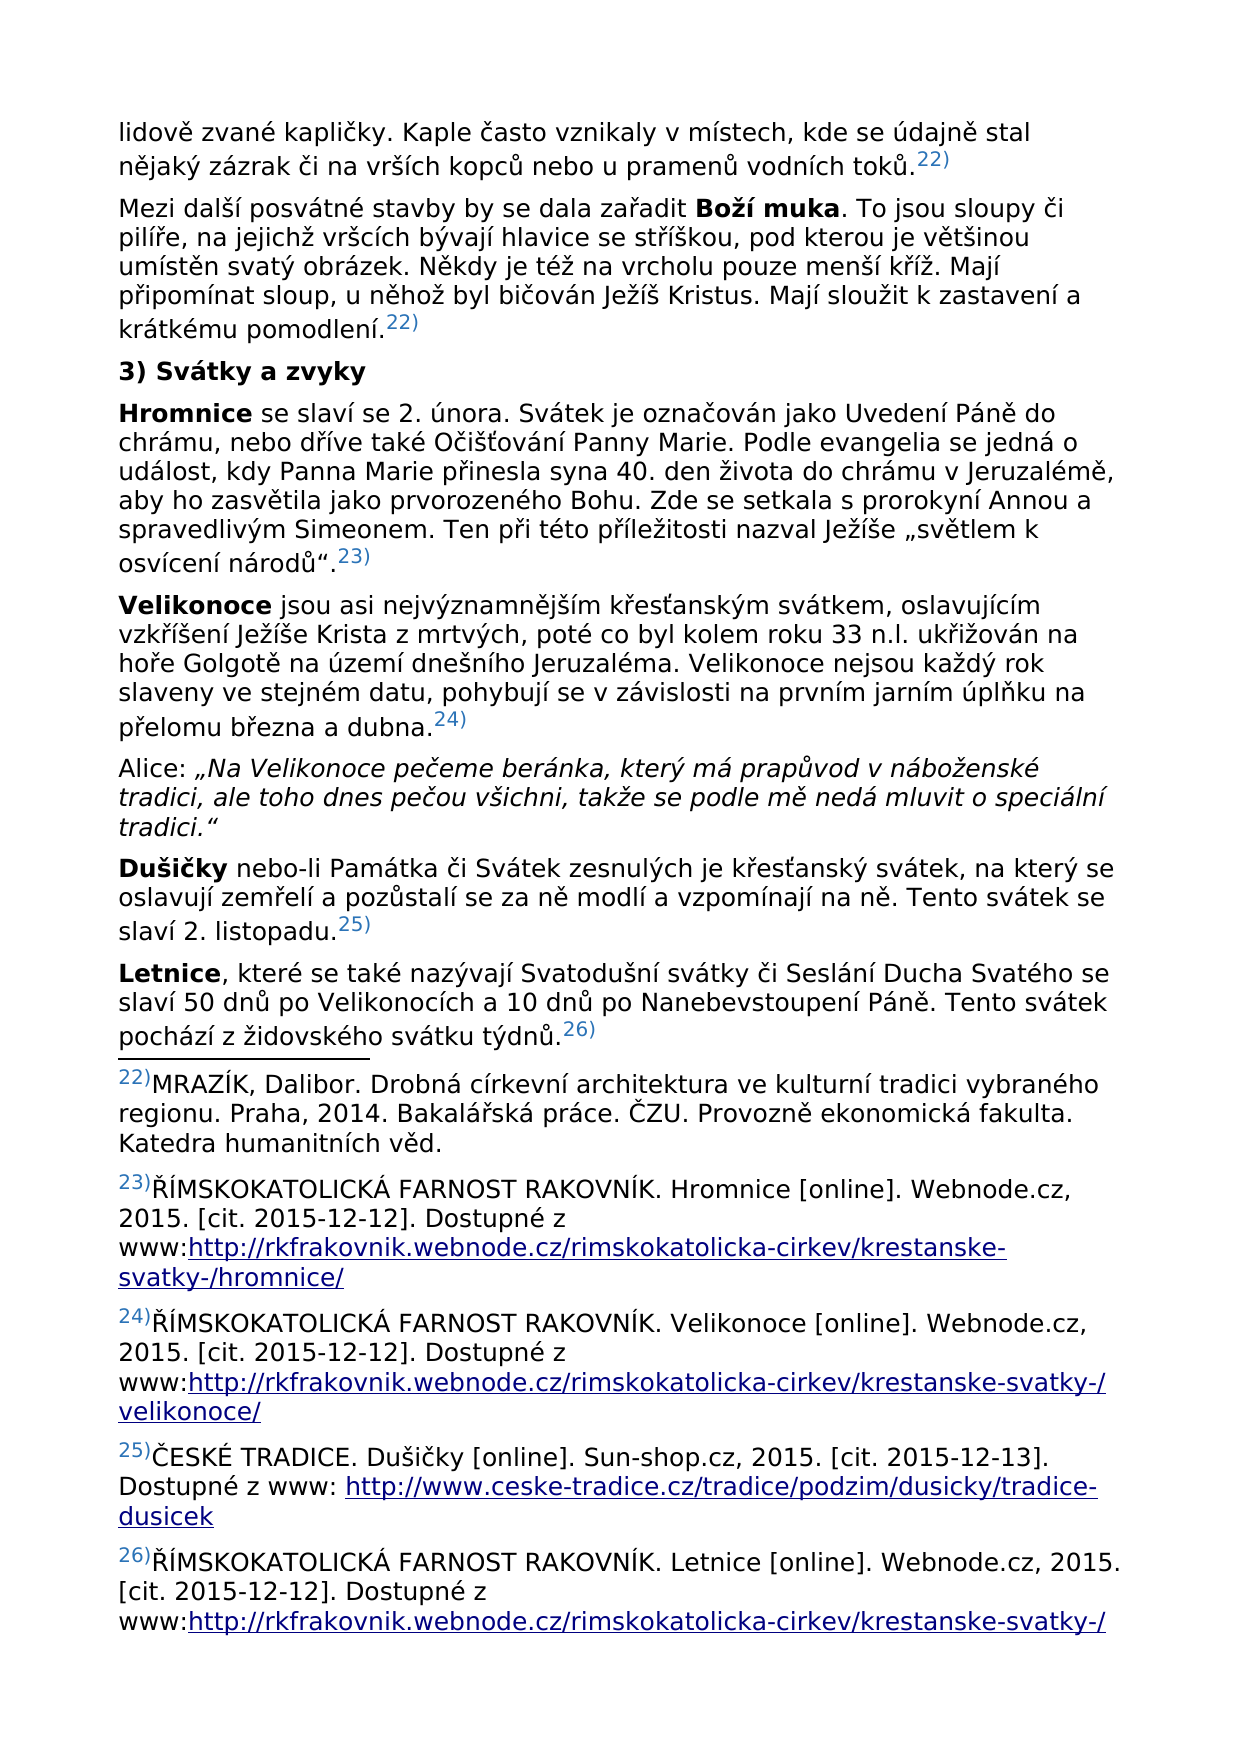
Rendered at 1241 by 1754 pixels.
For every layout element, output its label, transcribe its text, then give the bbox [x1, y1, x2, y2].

text Mezi další posvátné stavby by se dala zařadit Boží muka. To jsou sloupy či pilíře, na jejichž vršcích bývají hlavice se stříškou, pod kterou je většinou umístěn svatý obrázek. Někdy je též na vrcholu pouze menší kříž. Mají připomínat sloup, u něhož byl bičován Ježíš Kristus. Mají sloužit k zastavení a krátkému pomodlení.22) [118, 194, 1122, 344]
text Hromnice se slaví se 2. února. Svátek je označován jako Uvedení Páně do chrámu, nebo dříve také Očišťování Panny Marie. Podle evangelia se jedná o událost, kdy Panna Marie přinesla syna 40. den života do chrámu v Jeruzalémě, aby ho zasvětila jako prvorozeného Bohu. Zde se setkala s prorokyní Annou a spravedlivým Simeonem. Ten při této příležitosti nazval Ježíše „světlem k osvícení národů“. [118, 399, 1122, 579]
text MRAZÍK, Dalibor. Drobná církevní architektura ve kulturní tradici vybraného regionu. Praha, 2014. Bakalářská práce. ČZU. Provozně ekonomická fakulta. Katedra humanitních věd. [118, 1066, 1122, 1158]
text ŘÍMSKOKATOLICKÁ FARNOST RAKOVNÍK. Letnice [online]. Webnode.cz, 2015. [cit. 2015-12-12]. Dostupné z www:http://rkfrakovnik.webnode.cz/rimskokatolicka-cirkev/krestanske-svatky-/ [118, 1543, 1122, 1636]
text Velikonoce jsou asi nejvýznamnějším křesťanským svátkem, oslavujícím vzkříšení Ježíše Krista z mrtvých, poté co byl kolem roku 33 n.l. ukřižován na hoře Golgotě na území dnešního Jeruzaléma. Velikonoce nejsou každý rok slaveny ve stejném datu, pohybují se v závislosti na prvním jarním úplňku na přelomu března a dubna. [118, 591, 1122, 742]
text Alice: „Na Velikonoce pečeme beránka, který má prapůvod v náboženské tradici, ale toho dnes pečou všichni, takže se podle mě nedá mluvit o speciální tradici.“ [118, 754, 1122, 842]
text ČESKÉ TRADICE. Dušičky [online]. Sun-shop.cz, 2015. [cit. 2015-12-13]. Dostupné z www: http://www.ceske-tradice.cz/tradice/podzim/dusicky/tradice-dusicek [118, 1438, 1122, 1531]
text ŘÍMSKOKATOLICKÁ FARNOST RAKOVNÍK. Velikonoce [online]. Webnode.cz, 2015. [cit. 2015-12-12]. Dostupné z www:http://rkfrakovnik.webnode.cz/rimskokatolicka-cirkev/krestanske-svatky-/velikonoce/ [118, 1304, 1122, 1426]
text 3) Svátky a zvyky [118, 357, 1122, 386]
text Dušičky nebo-li Památka či Svátek zesnulých je křesťanský svátek, na který se oslavují zemřelí a pozůstalí se za ně modlí a vzpomínají na ně. Tento svátek se slaví 2. listopadu. [118, 854, 1122, 947]
text ŘÍMSKOKATOLICKÁ FARNOST RAKOVNÍK. Hromnice [online]. Webnode.cz, 2015. [cit. 2015-12-12]. Dostupné z www:http://rkfrakovnik.webnode.cz/rimskokatolicka-cirkev/krestanske-svatky-/hromnice/ [118, 1170, 1122, 1292]
text Letnice, které se také nazývají Svatodušní svátky či Seslání Ducha Svatého se slaví 50 dnů po Velikonocích a 10 dnů po Nanebevstoupení Páně. Tento svátek pochází z židovského svátku týdnů. [118, 959, 1122, 1052]
text lidově zvané kapličky. Kaple často vznikaly v místech, kde se údajně stal nějaký zázrak či na vrších kopců nebo u pramenů vodních toků. [118, 118, 1122, 181]
